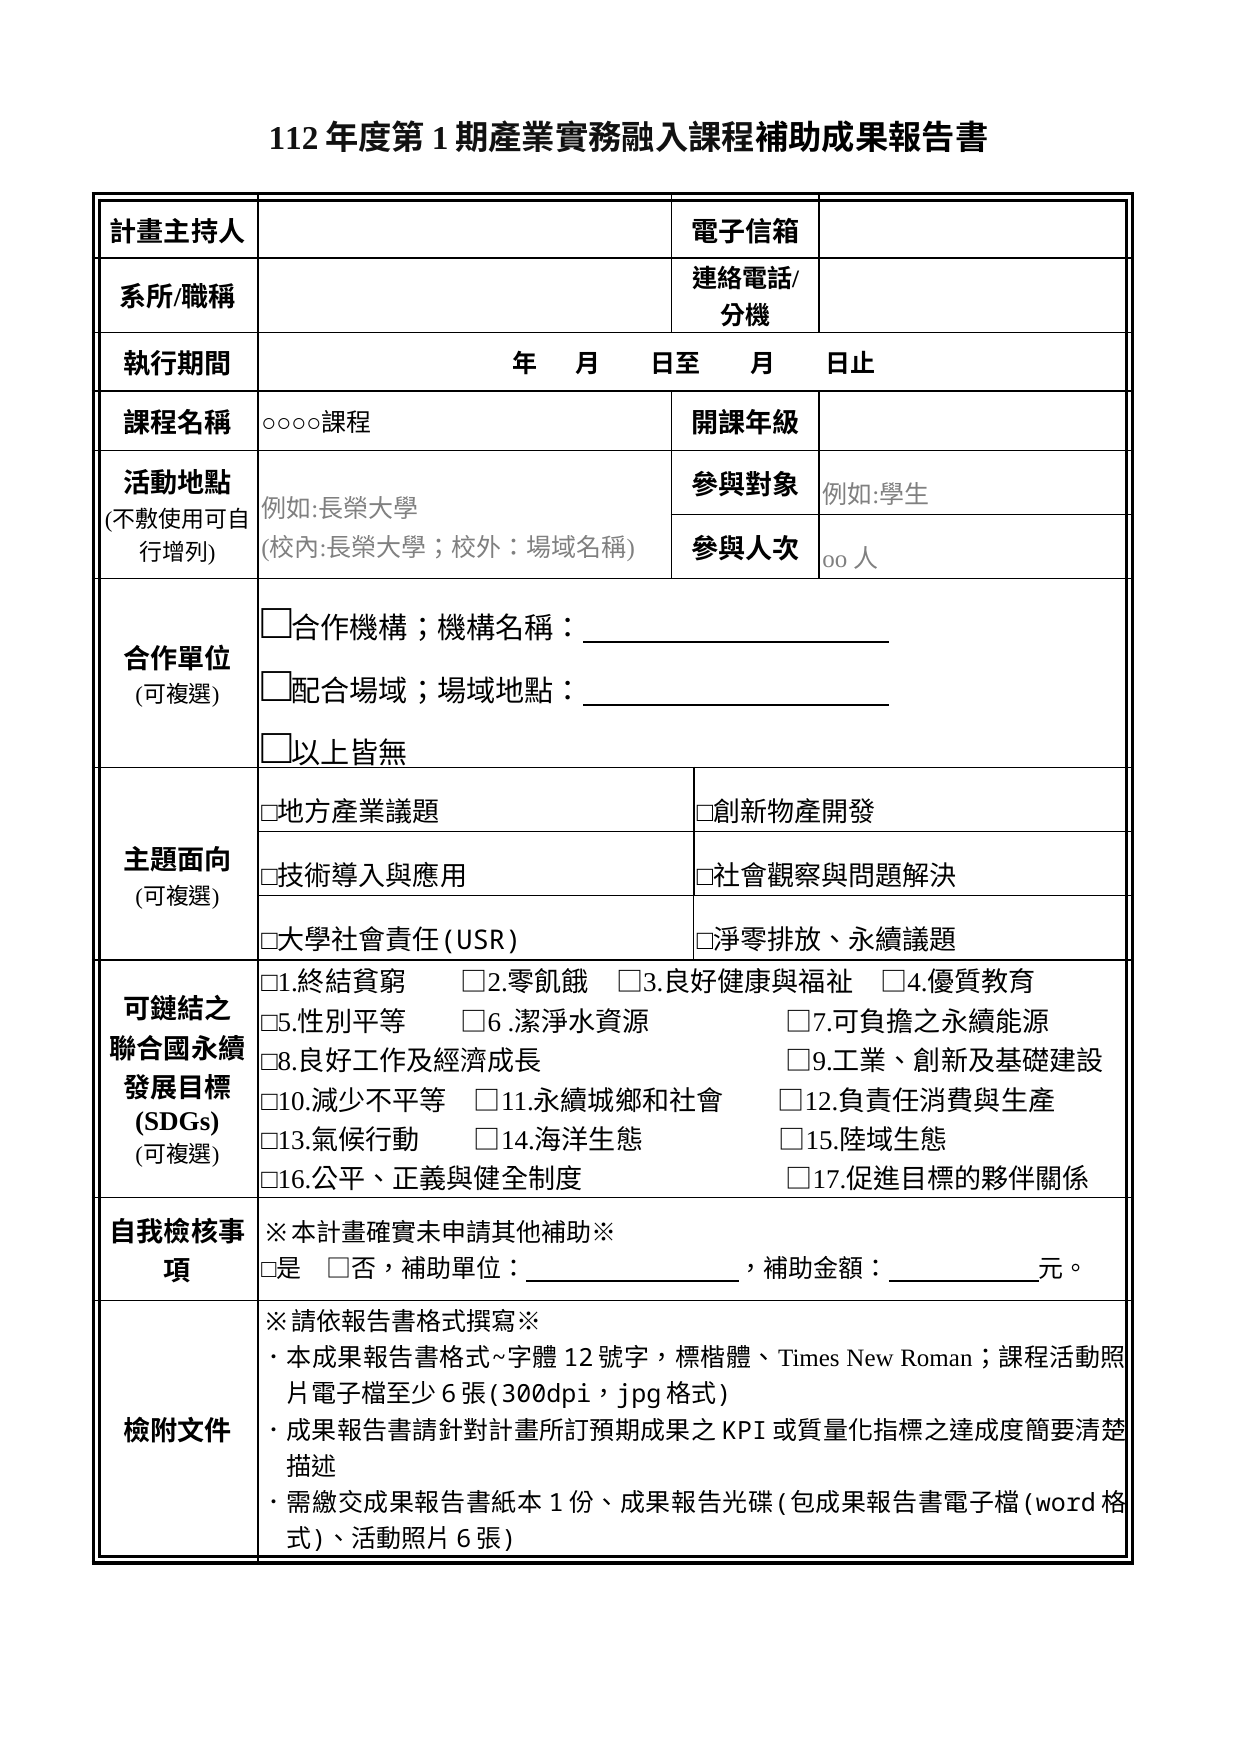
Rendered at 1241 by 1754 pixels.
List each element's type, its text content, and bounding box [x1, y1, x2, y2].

table_cell [259, 259, 671, 331]
table_cell 檢附文件 [101, 1301, 257, 1555]
table_header 電子信箱 [672, 202, 818, 257]
table_cell 年 月 日至 月 日止 [259, 333, 1125, 390]
table_cell 連絡電話/ 分機 [672, 259, 818, 331]
table_cell □技術導入與應用 [259, 832, 693, 895]
table_cell 執行期間 [101, 333, 257, 390]
table_header [820, 195, 1129, 257]
table_cell 自我檢核事項 [101, 1198, 257, 1300]
table_cell 合作單位 (可複選) [101, 579, 257, 767]
table_cell □創新物產開發 [695, 768, 1125, 831]
table_cell ○○○○課程 [259, 392, 671, 449]
table_cell [820, 392, 1125, 449]
table_cell 開課年級 [672, 392, 818, 449]
table_cell □大學社會責任(USR) [259, 896, 693, 959]
table_cell [820, 259, 1125, 331]
table_cell 課程名稱 [101, 392, 257, 449]
text 112年度第1期產業實務融入課程補助成果報告書 [164, 111, 1092, 159]
table_cell □地方產業議題 [259, 768, 693, 831]
table_header [259, 202, 671, 257]
table_header [672, 195, 818, 199]
table_header [820, 202, 1125, 257]
table_cell □社會觀察與問題解決 [695, 832, 1125, 895]
table_cell 參與對象 [672, 451, 818, 513]
table_cell oo 人 [820, 515, 1125, 578]
table_cell □1.終結貧窮 □2.零飢餓 □3.良好健康與福祉 □4.優質教育 □5.性別平等 □6 .潔淨水資源 □7.可負擔之永續能源 □8.良好工作及經濟成長 □9.工業、創新及基礎建設 □10.減少不平等 □11.永續城鄉和社會 □12.負責任消費與生產 □13.氣候行動 □14.海洋生態 □15.陸域生態 □16.公平、正義與健全制度 □17.促進目標的夥伴關係 [259, 961, 1125, 1197]
table_cell 可鏈結之 聯合國永續發展目標 (SDGs) (可複選) [101, 961, 257, 1197]
table_header [259, 195, 671, 199]
table_cell 系所/職稱 [101, 259, 257, 331]
table_cell 例如:學生 [820, 451, 1125, 513]
table_cell ※本計畫確實未申請其他補助※ □是 □否，補助單位： ，補助金額： 元。 [259, 1198, 1125, 1300]
table_cell ※請依報告書格式撰寫※ ．本成果報告書格式~字體12號字，標楷體、Times New Roman；課程活動照片電子檔至少6張(300dpi，jpg格式) ．成果報告書請針對計畫所訂預期成果之KPI或質量化指標之達成度簡要清楚描述 ．需繳交成果報告書紙本1份、成果報告光碟(包成果報告書電子檔(word格式)、活動照片6張) [259, 1301, 1125, 1555]
table_cell 例如:長榮大學 (校內:長榮大學；校外：場域名稱) [259, 451, 671, 578]
table_cell 活動地點 (不敷使用可自行增列) [101, 451, 257, 578]
table_header 計畫主持人 [96, 195, 257, 257]
table_cell □淨零排放、永續議題 [694, 896, 1125, 959]
table_cell 主題面向 (可複選) [101, 768, 257, 959]
table_cell 參與人次 [672, 515, 818, 578]
table_cell □合作機構；機構名稱： □配合場域；場域地點： □以上皆無 [259, 579, 1125, 767]
